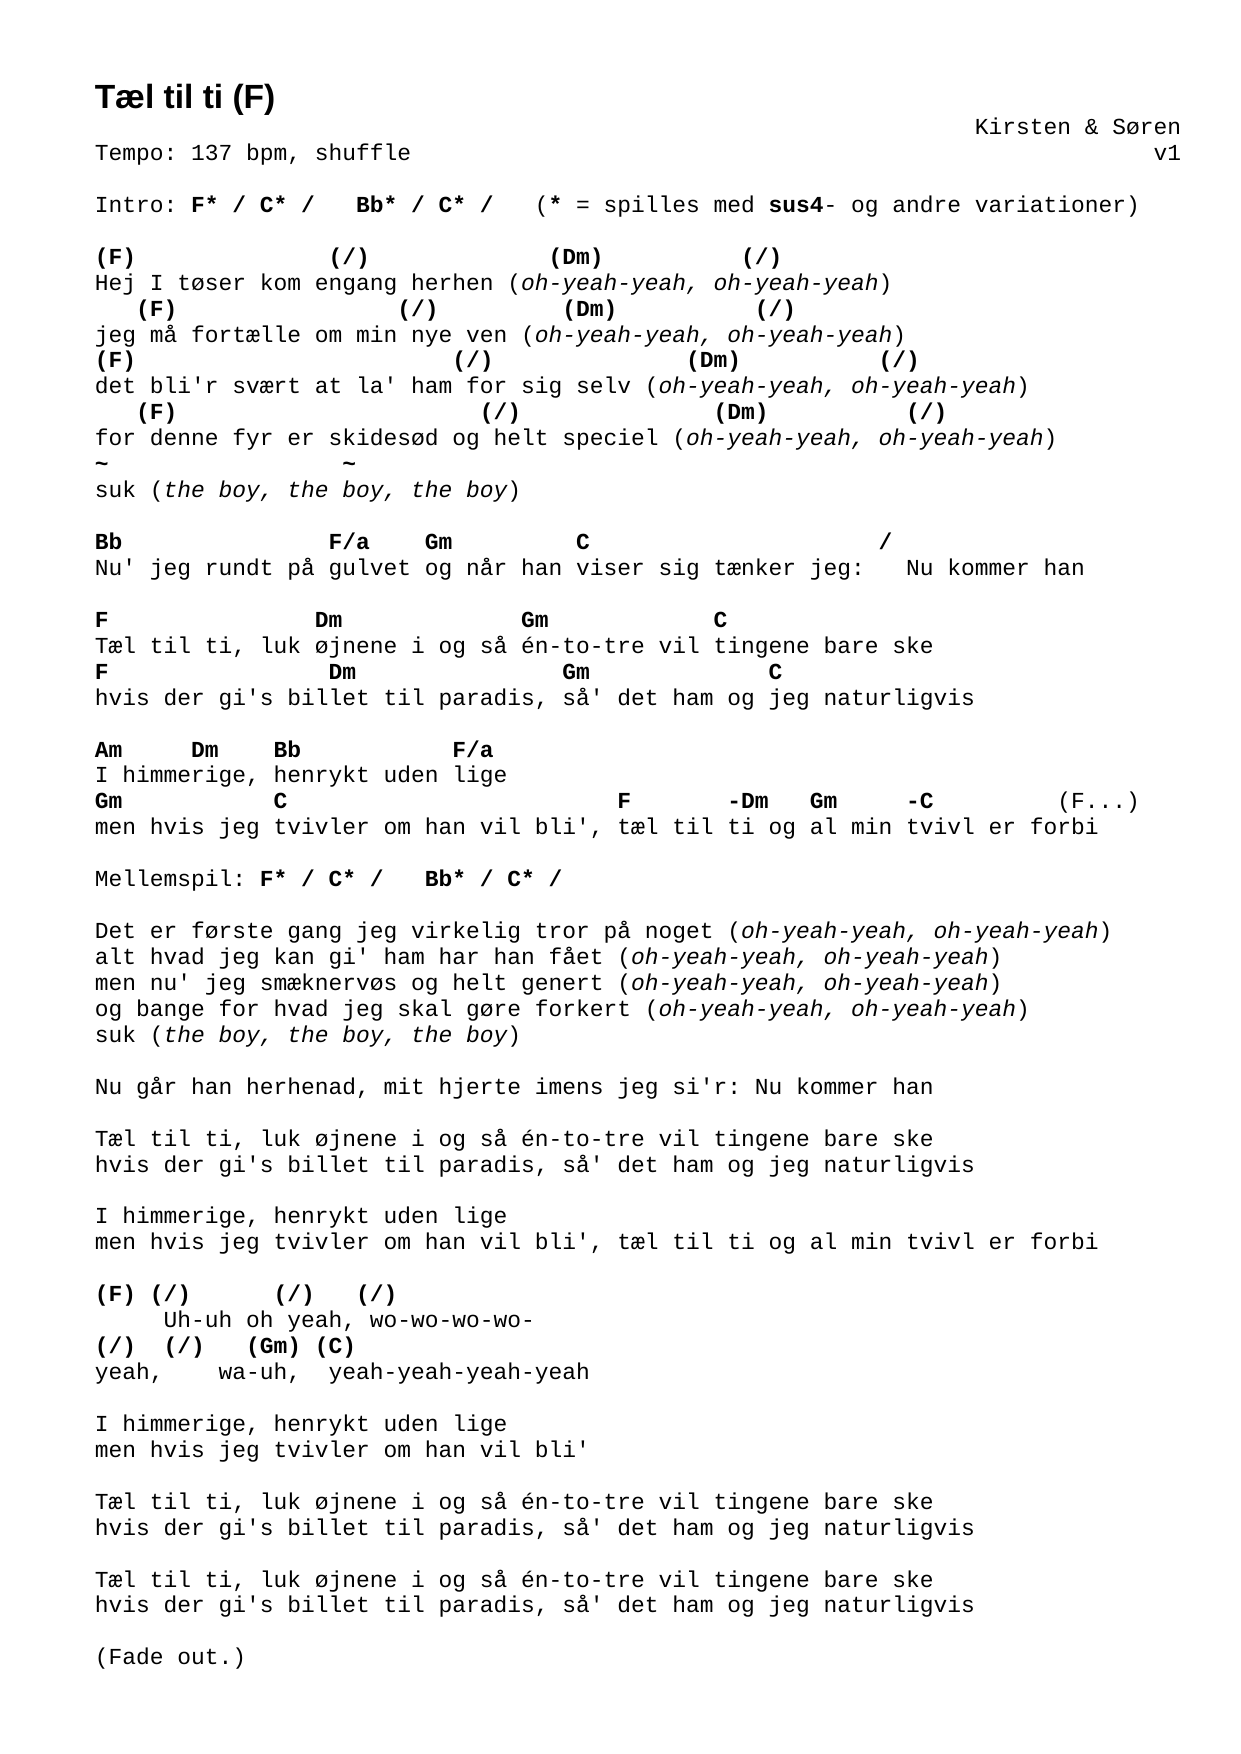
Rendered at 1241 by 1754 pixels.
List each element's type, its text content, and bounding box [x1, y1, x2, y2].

text det bli'r svært at la' ham for sig selv (oh-yeah-yeah, oh-yeah-yeah) [94, 375, 1181, 401]
text I himmerige, henrykt uden lige [94, 1412, 1181, 1438]
text Det er første gang jeg virkelig tror på noget (oh-yeah-yeah, oh-yeah-yeah) [94, 919, 1181, 945]
text I himmerige, henrykt uden lige [94, 764, 1181, 790]
text I himmerige, henrykt uden lige [94, 1205, 1181, 1231]
text Nu går han herhenad, mit hjerte imens jeg si'r: Nu kommer han [94, 1075, 1181, 1101]
text hvis der gi's billet til paradis, så' det ham og jeg naturligvis [94, 686, 1181, 712]
text (F) (/) (Dm) (/) [94, 349, 1181, 375]
text Intro: F* / C* / Bb* / C* / (* = spilles med sus4- og andre variationer) [94, 193, 1181, 219]
text hvis der gi's billet til paradis, så' det ham og jeg naturligvis [94, 1594, 1181, 1620]
text suk (the boy, the boy, the boy) [94, 478, 1181, 504]
text Tæl til ti, luk øjnene i og så én-to-tre vil tingene bare ske [94, 1127, 1181, 1153]
text (F) (/) (Dm) (/) [94, 297, 1181, 323]
text Uh-uh oh yeah, wo-wo-wo-wo- [94, 1308, 1181, 1334]
text Tæl til ti, luk øjnene i og så én-to-tre vil tingene bare ske [94, 1568, 1181, 1594]
text men hvis jeg tvivler om han vil bli' [94, 1438, 1181, 1464]
text men nu' jeg smæknervøs og helt genert (oh-yeah-yeah, oh-yeah-yeah) [94, 971, 1181, 997]
text (Fade out.) [94, 1646, 1181, 1672]
text hvis der gi's billet til paradis, så' det ham og jeg naturligvis [94, 1516, 1181, 1542]
text Tæl til ti, luk øjnene i og så én-to-tre vil tingene bare ske [94, 634, 1181, 660]
text og bange for hvad jeg skal gøre forkert (oh-yeah-yeah, oh-yeah-yeah) [94, 997, 1181, 1023]
text Mellemspil: F* / C* / Bb* / C* / [94, 868, 1181, 893]
text yeah, wa-uh, yeah-yeah-yeah-yeah [94, 1360, 1181, 1386]
text men hvis jeg tvivler om han vil bli', tæl til ti og al min tvivl er forbi [94, 816, 1181, 842]
text F Dm Gm C [94, 608, 1181, 634]
text Gm C F -Dm Gm -C (F...) [94, 790, 1181, 816]
text Kirsten & Søren [94, 115, 1181, 141]
text for denne fyr er skidesød og helt speciel (oh-yeah-yeah, oh-yeah-yeah) [94, 427, 1181, 453]
text suk (the boy, the boy, the boy) [94, 1023, 1181, 1049]
text men hvis jeg tvivler om han vil bli', tæl til ti og al min tvivl er forbi [94, 1231, 1181, 1257]
text (F) (/) (Dm) (/) [94, 401, 1181, 427]
text Tæl til ti, luk øjnene i og så én-to-tre vil tingene bare ske [94, 1490, 1181, 1516]
subtitle Tæl til ti (F) [94, 77, 1181, 115]
text (/) (/) (Gm) (C) [94, 1334, 1181, 1360]
text Tempo: 137 bpm, shuffle v1 [94, 141, 1181, 167]
text hvis der gi's billet til paradis, så' det ham og jeg naturligvis [94, 1153, 1181, 1179]
text Hej I tøser kom engang herhen (oh-yeah-yeah, oh-yeah-yeah) [94, 271, 1181, 297]
text (F) (/) (/) (/) [94, 1283, 1181, 1308]
text Bb F/a Gm C / [94, 530, 1181, 556]
text (F) (/) (Dm) (/) [94, 245, 1181, 271]
text jeg må fortælle om min nye ven (oh-yeah-yeah, oh-yeah-yeah) [94, 323, 1181, 349]
text ~ ~ [94, 453, 1181, 478]
text Am Dm Bb F/a [94, 738, 1181, 764]
text Nu' jeg rundt på gulvet og når han viser sig tænker jeg: Nu kommer han [94, 556, 1181, 582]
text F Dm Gm C [94, 660, 1181, 686]
text alt hvad jeg kan gi' ham har han fået (oh-yeah-yeah, oh-yeah-yeah) [94, 945, 1181, 971]
